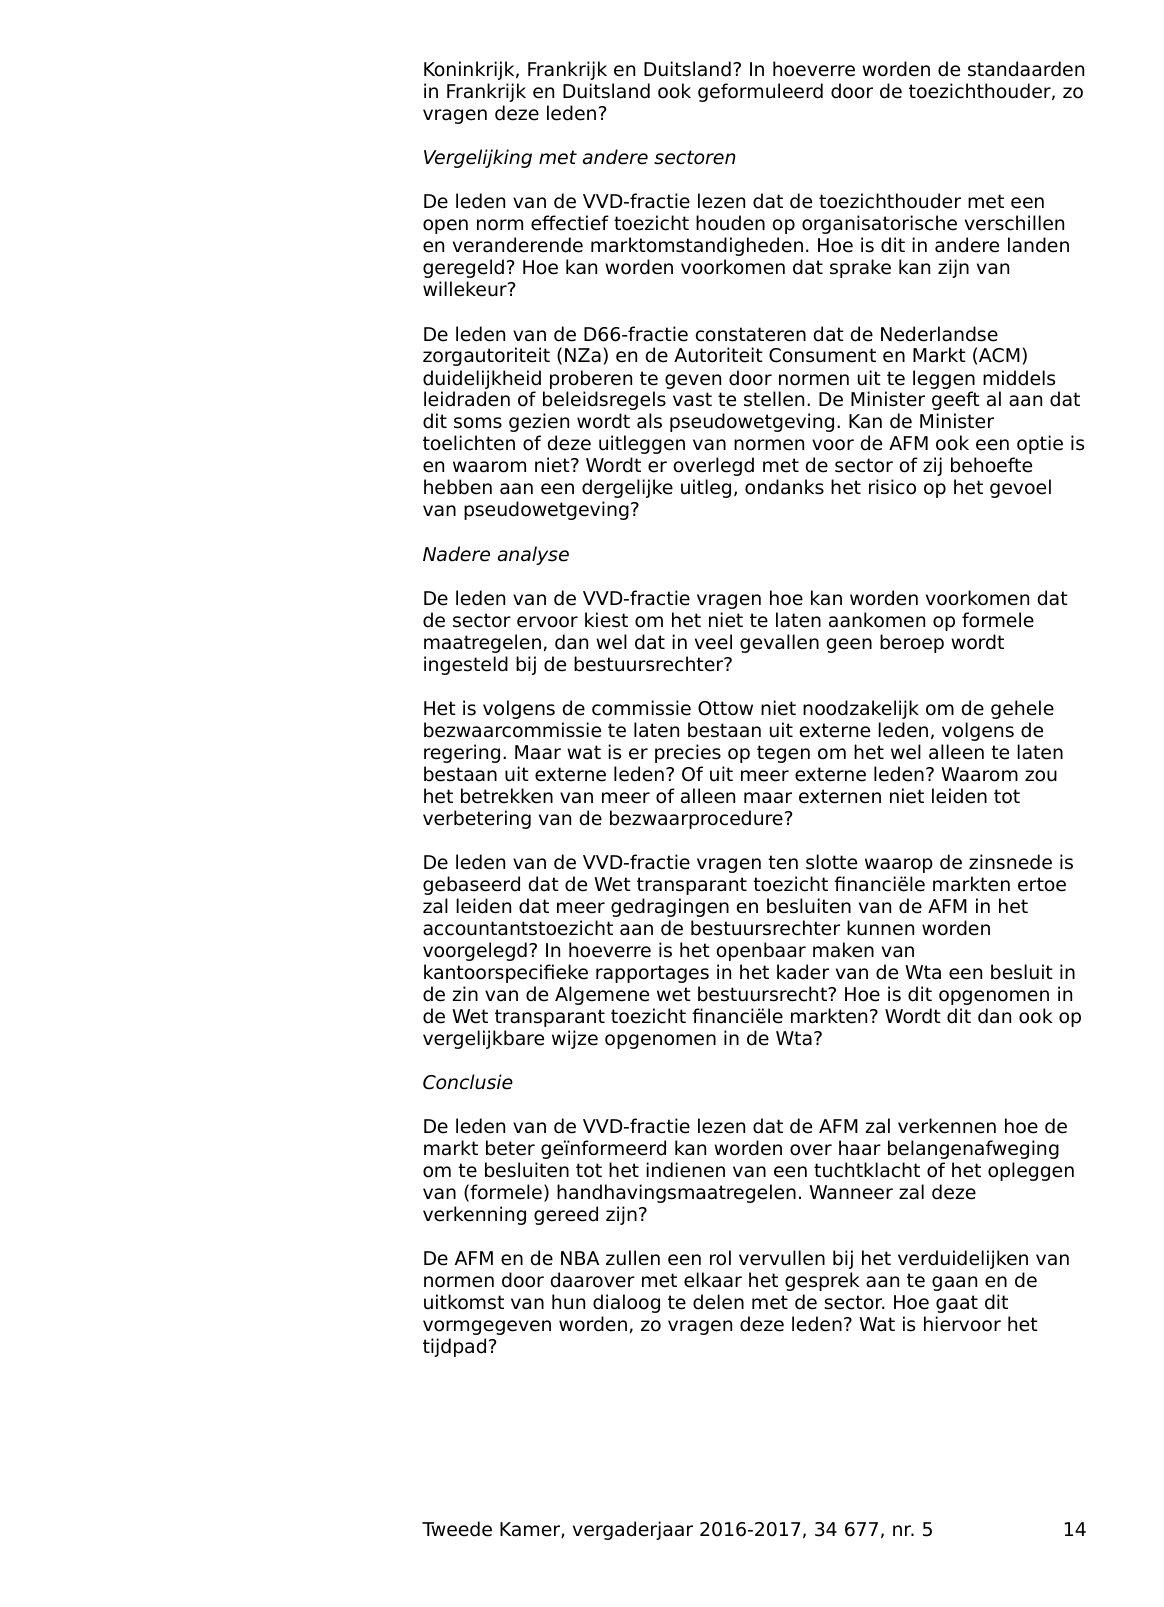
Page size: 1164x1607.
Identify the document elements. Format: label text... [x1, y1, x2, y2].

text De leden van de VVD-fractie vragen hoe kan worden voorkomen dat de sector ervoor kiest om het niet te laten aankomen op formele maatregelen, dan wel dat in veel gevallen geen beroep wordt ingesteld bij de bestuursrechter? [422, 588, 1087, 676]
subtitle Conclusie [422, 1072, 1087, 1094]
text De leden van de VVD-fractie vragen ten slotte waarop de zinsnede is gebaseerd dat de Wet transparant toezicht financiële markten ertoe zal leiden dat meer gedragingen en besluiten van de AFM in het accountantstoezicht aan de bestuursrechter kunnen worden voorgelegd? In hoeverre is het openbaar maken van kantoorspecifieke rapportages in het kader van de Wta een besluit in de zin van de Algemene wet bestuursrecht? Hoe is dit opgenomen in de Wet transparant toezicht financiële markten? Wordt dit dan ook op vergelijkbare wijze opgenomen in de Wta? [422, 852, 1087, 1049]
subtitle Vergelijking met andere sectoren [422, 147, 1087, 169]
text De leden van de VVD-fractie lezen dat de AFM zal verkennen hoe de markt beter geïnformeerd kan worden over haar belangenafweging om te besluiten tot het indienen van een tuchtklacht of het opleggen van (formele) handhavingsmaatregelen. Wanneer zal deze verkenning gereed zijn? [422, 1116, 1087, 1226]
text De leden van de VVD-fractie lezen dat de toezichthouder met een open norm effectief toezicht houden op organisatorische verschillen en veranderende marktomstandigheden. Hoe is dit in andere landen geregeld? Hoe kan worden voorkomen dat sprake kan zijn van willekeur? [422, 191, 1087, 301]
text Het is volgens de commissie Ottow niet noodzakelijk om de gehele bezwaarcommissie te laten bestaan uit externe leden, volgens de regering. Maar wat is er precies op tegen om het wel alleen te laten bestaan uit externe leden? Of uit meer externe leden? Waarom zou het betrekken van meer of alleen maar externen niet leiden tot verbetering van de bezwaarprocedure? [422, 698, 1087, 829]
text De AFM en de NBA zullen een rol vervullen bij het verduidelijken van normen door daarover met elkaar het gesprek aan te gaan en de uitkomst van hun dialoog te delen met de sector. Hoe gaat dit vormgegeven worden, zo vragen deze leden? Wat is hiervoor het tijdpad? [422, 1248, 1087, 1358]
subtitle Nadere analyse [422, 543, 1087, 565]
text Koninkrijk, Frankrijk en Duitsland? In hoeverre worden de standaarden in Frankrijk en Duitsland ook geformuleerd door de toezichthouder, zo vragen deze leden? [422, 59, 1087, 125]
text De leden van de D66-fractie constateren dat de Nederlandse zorgautoriteit (NZa) en de Autoriteit Consument en Markt (ACM) duidelijkheid proberen te geven door normen uit te leggen middels leidraden of beleidsregels vast te stellen. De Minister geeft al aan dat dit soms gezien wordt als pseudowetgeving. Kan de Minister toelichten of deze uitleggen van normen voor de AFM ook een optie is en waarom niet? Wordt er overlegd met de sector of zij behoefte hebben aan een dergelijke uitleg, ondanks het risico op het gevoel van pseudowetgeving? [422, 323, 1087, 521]
